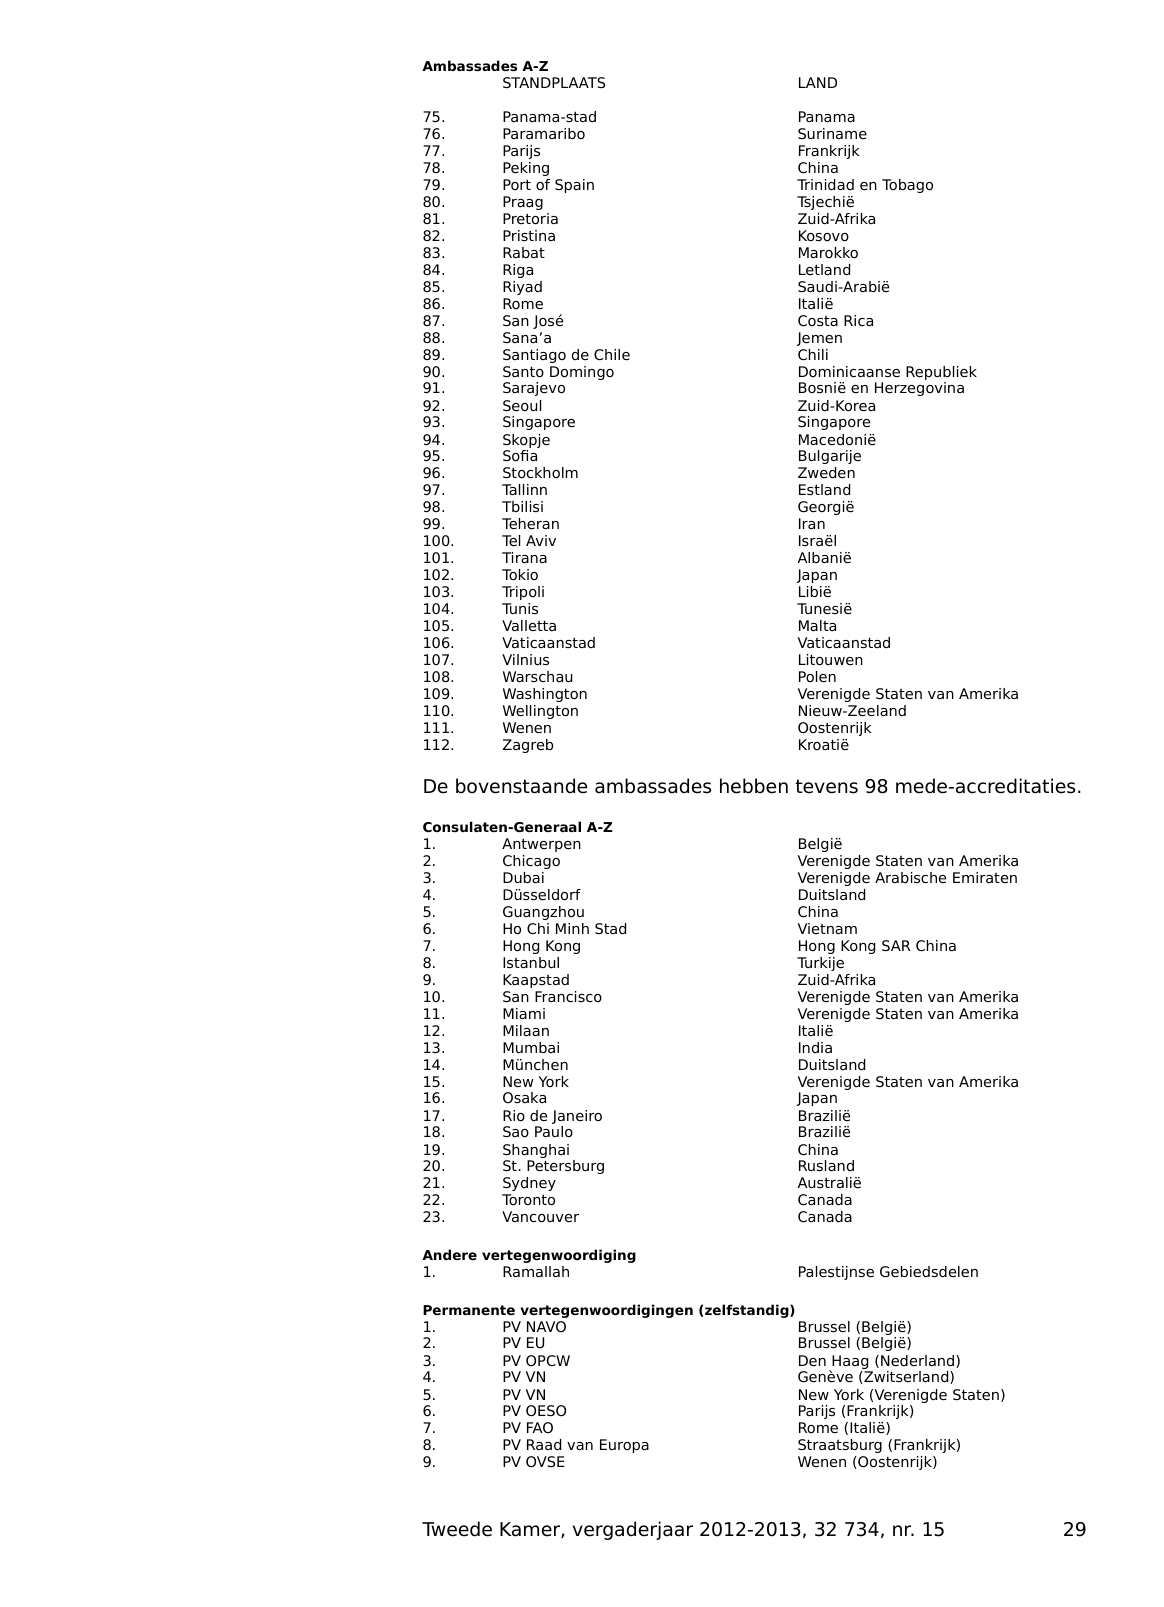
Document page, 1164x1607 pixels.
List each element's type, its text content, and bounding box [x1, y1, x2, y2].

table_cell 21. [422, 1175, 496, 1192]
table_cell Den Haag (Nederland) [791, 1353, 1087, 1369]
table_cell Sofia [496, 448, 791, 465]
table_cell Sana’a [496, 330, 791, 346]
table_cell 6. [422, 921, 496, 938]
table_cell Ho Chi Minh Stad [496, 921, 791, 938]
table_cell 17. [422, 1108, 496, 1124]
table_cell Vietnam [791, 921, 1087, 938]
table_cell Tunis [496, 601, 791, 618]
table_cell Dominicaanse Republiek [791, 364, 1087, 380]
table_cell Bosnië en Herzegovina [791, 380, 1087, 397]
table_cell 23. [422, 1209, 496, 1226]
table_cell Panama [791, 109, 1087, 126]
table_cell Brazilië [791, 1108, 1087, 1124]
table_cell 75. [422, 109, 496, 126]
table_cell Istanbul [496, 955, 791, 972]
table_cell 14. [422, 1056, 496, 1073]
table_cell Ramallah [496, 1264, 791, 1281]
table_cell 95. [422, 448, 496, 465]
table_cell 79. [422, 177, 496, 194]
table_cell 18. [422, 1124, 496, 1141]
table_header Ambassades A-Z [422, 59, 1087, 75]
table_header Andere vertegenwoordiging [422, 1248, 1087, 1264]
table_cell Polen [791, 669, 1087, 686]
table_cell Litouwen [791, 652, 1087, 669]
table_cell Verenigde Staten van Amerika [791, 853, 1087, 870]
table_cell Guangzhou [496, 904, 791, 921]
table_cell Wellington [496, 703, 791, 720]
table_cell Rusland [791, 1158, 1087, 1175]
table_cell Tsjechië [791, 194, 1087, 211]
table_header Permanente vertegenwoordigingen (zelfstandig) [422, 1303, 1087, 1318]
table_cell 103. [422, 584, 496, 601]
table_cell Genève (Zwitserland) [791, 1369, 1087, 1386]
table_cell Chili [791, 346, 1087, 363]
table_cell [791, 92, 1087, 109]
table_cell Dubai [496, 870, 791, 887]
table_cell Riyad [496, 279, 791, 296]
table_cell 85. [422, 279, 496, 296]
table_cell Costa Rica [791, 313, 1087, 329]
table_cell Kaapstad [496, 972, 791, 988]
table_cell 15. [422, 1074, 496, 1090]
table_cell Wenen (Oostenrijk) [791, 1454, 1087, 1471]
table_cell 6. [422, 1403, 496, 1420]
table_cell Teheran [496, 516, 791, 533]
table_cell 109. [422, 686, 496, 703]
table_cell 90. [422, 364, 496, 380]
table_cell 9. [422, 1454, 496, 1471]
table_cell 3. [422, 1353, 496, 1369]
table_cell 84. [422, 262, 496, 278]
table_cell 76. [422, 126, 496, 143]
table_cell Rome (Italië) [791, 1420, 1087, 1437]
table_cell 100. [422, 533, 496, 550]
table_cell China [791, 904, 1087, 921]
table_cell Zuid-Korea [791, 398, 1087, 414]
text De bovenstaande ambassades hebben tevens 98 mede-accreditaties. [422, 776, 1087, 798]
table_cell Straatsburg (Frankrijk) [791, 1437, 1087, 1454]
table_cell 77. [422, 143, 496, 160]
table_cell 8. [422, 1437, 496, 1454]
table_cell 1. [422, 1264, 496, 1281]
table_cell Macedonië [791, 431, 1087, 448]
table_cell Kroatië [791, 737, 1087, 754]
table_cell 4. [422, 1369, 496, 1386]
table_cell 86. [422, 296, 496, 312]
table_cell Georgië [791, 499, 1087, 516]
table_cell Japan [791, 567, 1087, 584]
table_cell India [791, 1040, 1087, 1056]
table_cell Vaticaanstad [791, 635, 1087, 652]
table_cell Albanië [791, 550, 1087, 567]
table_header Consulaten-Generaal A-Z [422, 820, 1087, 836]
table_cell Zuid-Afrika [791, 972, 1087, 988]
table_cell Zagreb [496, 737, 791, 754]
table_cell 104. [422, 601, 496, 618]
table_cell 1. [422, 836, 496, 853]
table_cell 83. [422, 245, 496, 262]
table_cell Stockholm [496, 465, 791, 482]
table_cell Tallinn [496, 482, 791, 499]
table_cell Vilnius [496, 652, 791, 669]
table_cell Italië [791, 1023, 1087, 1039]
table_cell Antwerpen [496, 836, 791, 853]
table_cell Verenigde Arabische Emiraten [791, 870, 1087, 887]
table_cell Kosovo [791, 228, 1087, 244]
table_cell Verenigde Staten van Amerika [791, 989, 1087, 1006]
table_cell Tokio [496, 567, 791, 584]
table_cell 8. [422, 955, 496, 972]
table_cell Trinidad en Tobago [791, 177, 1087, 194]
table_cell Tel Aviv [496, 533, 791, 550]
table_cell San Francisco [496, 989, 791, 1006]
table_cell Washington [496, 686, 791, 703]
table_cell Marokko [791, 245, 1087, 262]
table_cell Japan [791, 1090, 1087, 1107]
table_cell [422, 75, 496, 92]
table_cell 10. [422, 989, 496, 1006]
table_cell Saudi-Arabië [791, 279, 1087, 296]
table_cell China [791, 1141, 1087, 1158]
table_cell Skopje [496, 431, 791, 448]
table_cell Singapore [496, 414, 791, 431]
table_cell Rome [496, 296, 791, 312]
table_cell Panama-stad [496, 109, 791, 126]
table_cell München [496, 1056, 791, 1073]
table_cell Singapore [791, 414, 1087, 431]
table_cell 7. [422, 938, 496, 954]
table_cell Australië [791, 1175, 1087, 1192]
table_cell Estland [791, 482, 1087, 499]
table_cell 98. [422, 499, 496, 516]
table_cell Oostenrijk [791, 720, 1087, 737]
table_cell 91. [422, 380, 496, 397]
table_cell 107. [422, 652, 496, 669]
table_cell PV FAO [496, 1420, 791, 1437]
table_cell PV VN [496, 1369, 791, 1386]
table_cell Palestijnse Gebiedsdelen [791, 1264, 1087, 1281]
table_cell Letland [791, 262, 1087, 278]
table_cell Canada [791, 1209, 1087, 1226]
table_cell Brussel (België) [791, 1335, 1087, 1352]
table_cell Hong Kong SAR China [791, 938, 1087, 954]
table_cell 112. [422, 737, 496, 754]
table_cell 81. [422, 211, 496, 228]
table_cell Suriname [791, 126, 1087, 143]
table_cell 108. [422, 669, 496, 686]
table_cell 22. [422, 1192, 496, 1209]
table_cell Verenigde Staten van Amerika [791, 1006, 1087, 1022]
table_cell Praag [496, 194, 791, 211]
table_cell Warschau [496, 669, 791, 686]
table_cell 20. [422, 1158, 496, 1175]
table_cell Israël [791, 533, 1087, 550]
table_cell St. Petersburg [496, 1158, 791, 1175]
table_cell Bulgarije [791, 448, 1087, 465]
table_cell STANDPLAATS [496, 75, 791, 92]
table_cell 96. [422, 465, 496, 482]
table_cell Turkije [791, 955, 1087, 972]
table_cell 105. [422, 618, 496, 635]
table_cell New York (Verenigde Staten) [791, 1386, 1087, 1403]
table_cell Brussel (België) [791, 1319, 1087, 1335]
table_cell Sarajevo [496, 380, 791, 397]
table_cell Shanghai [496, 1141, 791, 1158]
table_cell Pristina [496, 228, 791, 244]
table_cell 110. [422, 703, 496, 720]
table_cell 4. [422, 887, 496, 904]
table_cell Nieuw-Zeeland [791, 703, 1087, 720]
table_cell Paramaribo [496, 126, 791, 143]
table_cell Verenigde Staten van Amerika [791, 1074, 1087, 1090]
table_cell New York [496, 1074, 791, 1090]
table_cell Rio de Janeiro [496, 1108, 791, 1124]
table_cell Frankrijk [791, 143, 1087, 160]
table_cell Italië [791, 296, 1087, 312]
table_cell 2. [422, 853, 496, 870]
table_cell Malta [791, 618, 1087, 635]
table_cell San José [496, 313, 791, 329]
table_cell 1. [422, 1319, 496, 1335]
table_cell LAND [791, 75, 1087, 92]
table_cell 3. [422, 870, 496, 887]
table_cell PV Raad van Europa [496, 1437, 791, 1454]
table_cell 80. [422, 194, 496, 211]
table_cell Sao Paulo [496, 1124, 791, 1141]
table_cell Zuid-Afrika [791, 211, 1087, 228]
table_cell 7. [422, 1420, 496, 1437]
table_cell Hong Kong [496, 938, 791, 954]
table_cell 102. [422, 567, 496, 584]
table_cell 106. [422, 635, 496, 652]
table_cell Duitsland [791, 887, 1087, 904]
table_cell Toronto [496, 1192, 791, 1209]
table_cell [422, 92, 496, 109]
table_cell 89. [422, 346, 496, 363]
table_cell Tirana [496, 550, 791, 567]
table_cell 87. [422, 313, 496, 329]
table_cell Seoul [496, 398, 791, 414]
table_cell 88. [422, 330, 496, 346]
table_cell Santiago de Chile [496, 346, 791, 363]
table_cell Tripoli [496, 584, 791, 601]
table_cell Riga [496, 262, 791, 278]
table_cell Miami [496, 1006, 791, 1022]
table_cell Wenen [496, 720, 791, 737]
table_cell 99. [422, 516, 496, 533]
table_cell 93. [422, 414, 496, 431]
table_cell Valletta [496, 618, 791, 635]
table_cell Pretoria [496, 211, 791, 228]
table_cell 2. [422, 1335, 496, 1352]
table_cell Vancouver [496, 1209, 791, 1226]
table_cell Jemen [791, 330, 1087, 346]
table_cell Parijs (Frankrijk) [791, 1403, 1087, 1420]
table_cell PV OVSE [496, 1454, 791, 1471]
table_cell Düsseldorf [496, 887, 791, 904]
table_cell Libië [791, 584, 1087, 601]
table_cell Brazilië [791, 1124, 1087, 1141]
table_cell Iran [791, 516, 1087, 533]
table_cell 94. [422, 431, 496, 448]
table_cell 97. [422, 482, 496, 499]
table_cell 16. [422, 1090, 496, 1107]
table_cell PV OPCW [496, 1353, 791, 1369]
table_cell 111. [422, 720, 496, 737]
table_cell [496, 92, 791, 109]
table_cell 78. [422, 160, 496, 177]
table_cell België [791, 836, 1087, 853]
table_cell Parijs [496, 143, 791, 160]
table_cell 13. [422, 1040, 496, 1056]
table_cell 5. [422, 1386, 496, 1403]
table_cell 9. [422, 972, 496, 988]
table_cell Sydney [496, 1175, 791, 1192]
table_cell 92. [422, 398, 496, 414]
table_cell Rabat [496, 245, 791, 262]
table_cell Tbilisi [496, 499, 791, 516]
table_cell PV VN [496, 1386, 791, 1403]
table_cell Port of Spain [496, 177, 791, 194]
table_cell Duitsland [791, 1056, 1087, 1073]
table_cell Peking [496, 160, 791, 177]
table_cell 19. [422, 1141, 496, 1158]
table_cell Vaticaanstad [496, 635, 791, 652]
table_cell Zweden [791, 465, 1087, 482]
table_cell China [791, 160, 1087, 177]
table_cell 101. [422, 550, 496, 567]
table_cell 5. [422, 904, 496, 921]
table_cell 11. [422, 1006, 496, 1022]
table_cell Santo Domingo [496, 364, 791, 380]
table_cell Milaan [496, 1023, 791, 1039]
table_cell Chicago [496, 853, 791, 870]
table_cell Verenigde Staten van Amerika [791, 686, 1087, 703]
table_cell PV EU [496, 1335, 791, 1352]
table_cell 12. [422, 1023, 496, 1039]
table_cell PV OESO [496, 1403, 791, 1420]
table_cell Mumbai [496, 1040, 791, 1056]
table_cell Osaka [496, 1090, 791, 1107]
table_cell Canada [791, 1192, 1087, 1209]
table_cell PV NAVO [496, 1319, 791, 1335]
table_cell 82. [422, 228, 496, 244]
table_cell Tunesië [791, 601, 1087, 618]
